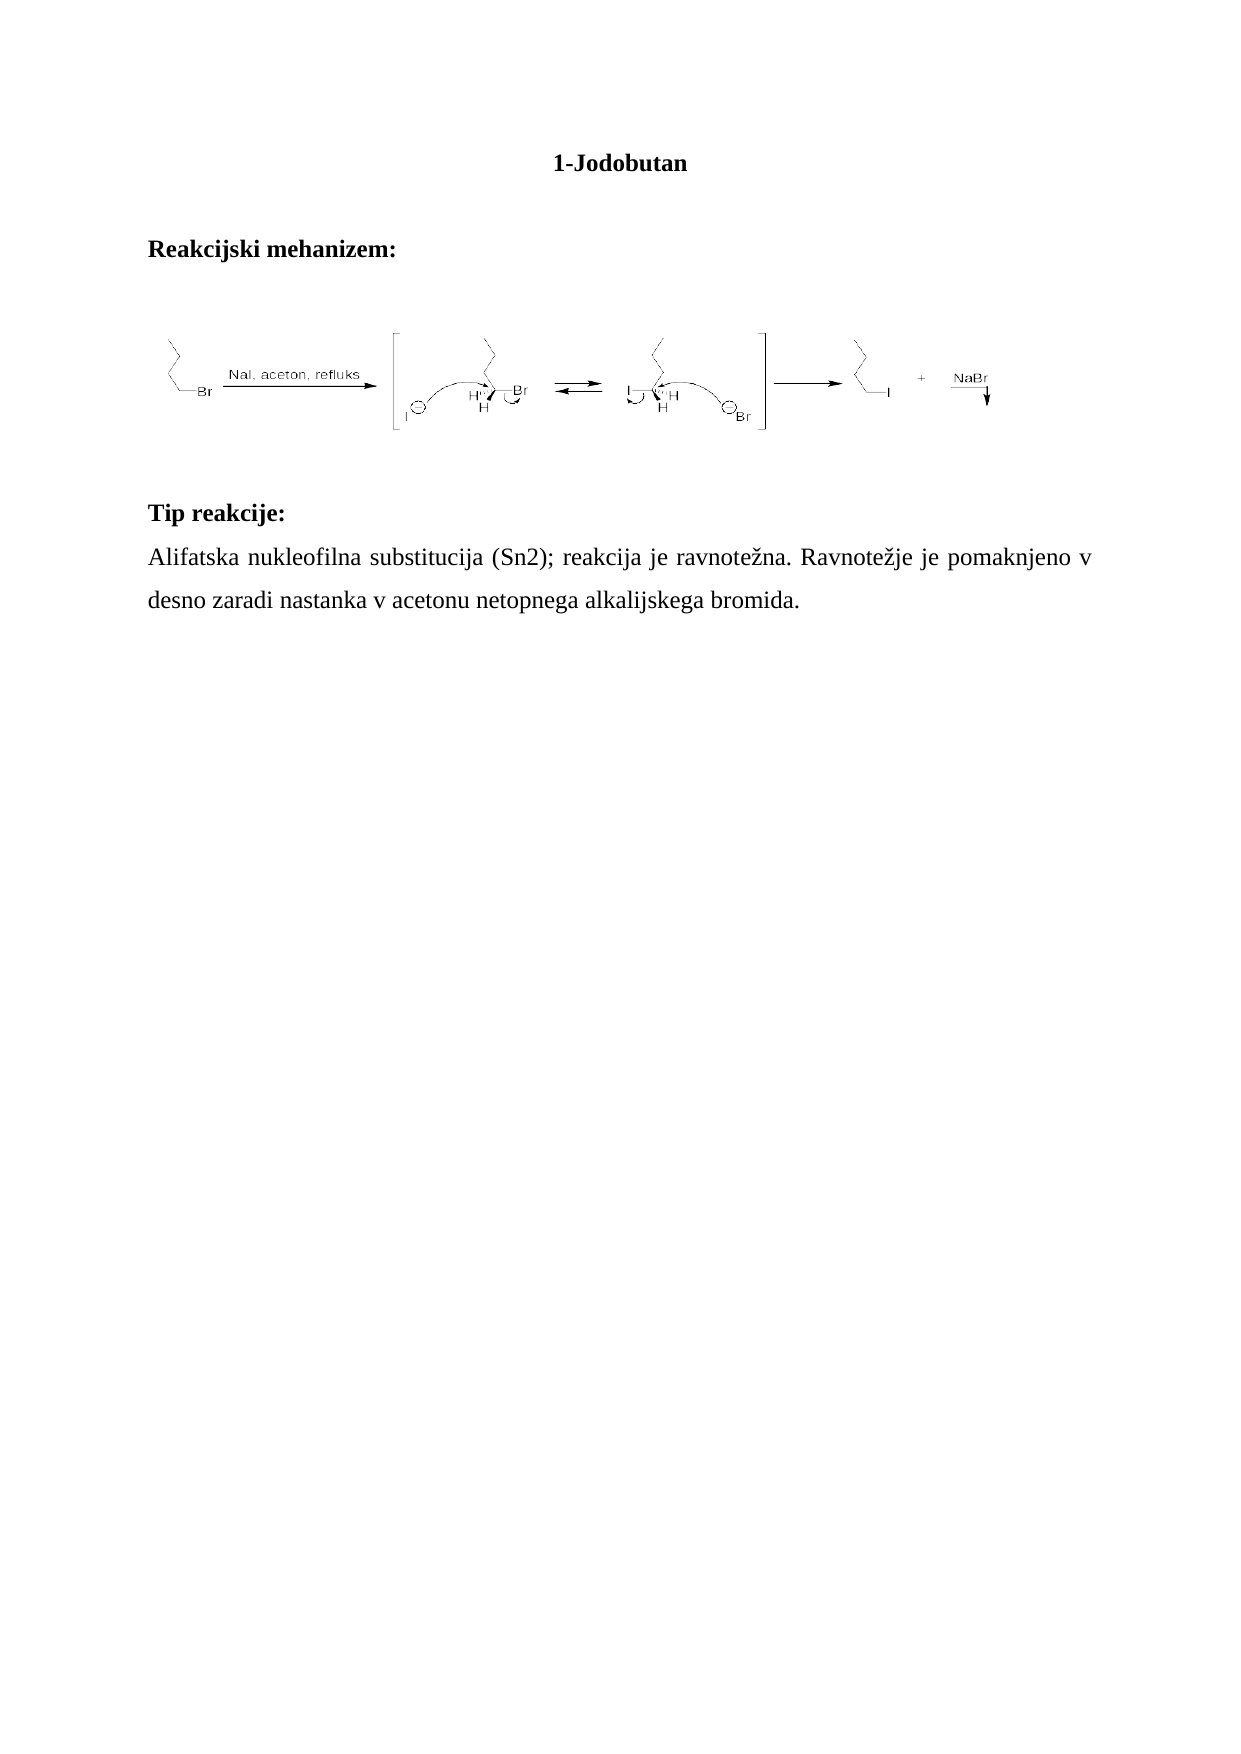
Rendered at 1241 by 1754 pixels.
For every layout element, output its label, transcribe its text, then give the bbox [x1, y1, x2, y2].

text 1-Jodobutan [148, 148, 1092, 176]
text Alifatska nukleofilna substitucija (Sn2); reakcija je ravnotežna. Ravnotežje je pomaknjeno v desno zaradi nastanka v acetonu netopnega alkalijskega bromida. [148, 542, 1092, 613]
text Tip reakcije: [148, 498, 1092, 527]
text Reakcijski mehanizem: [148, 234, 1092, 263]
